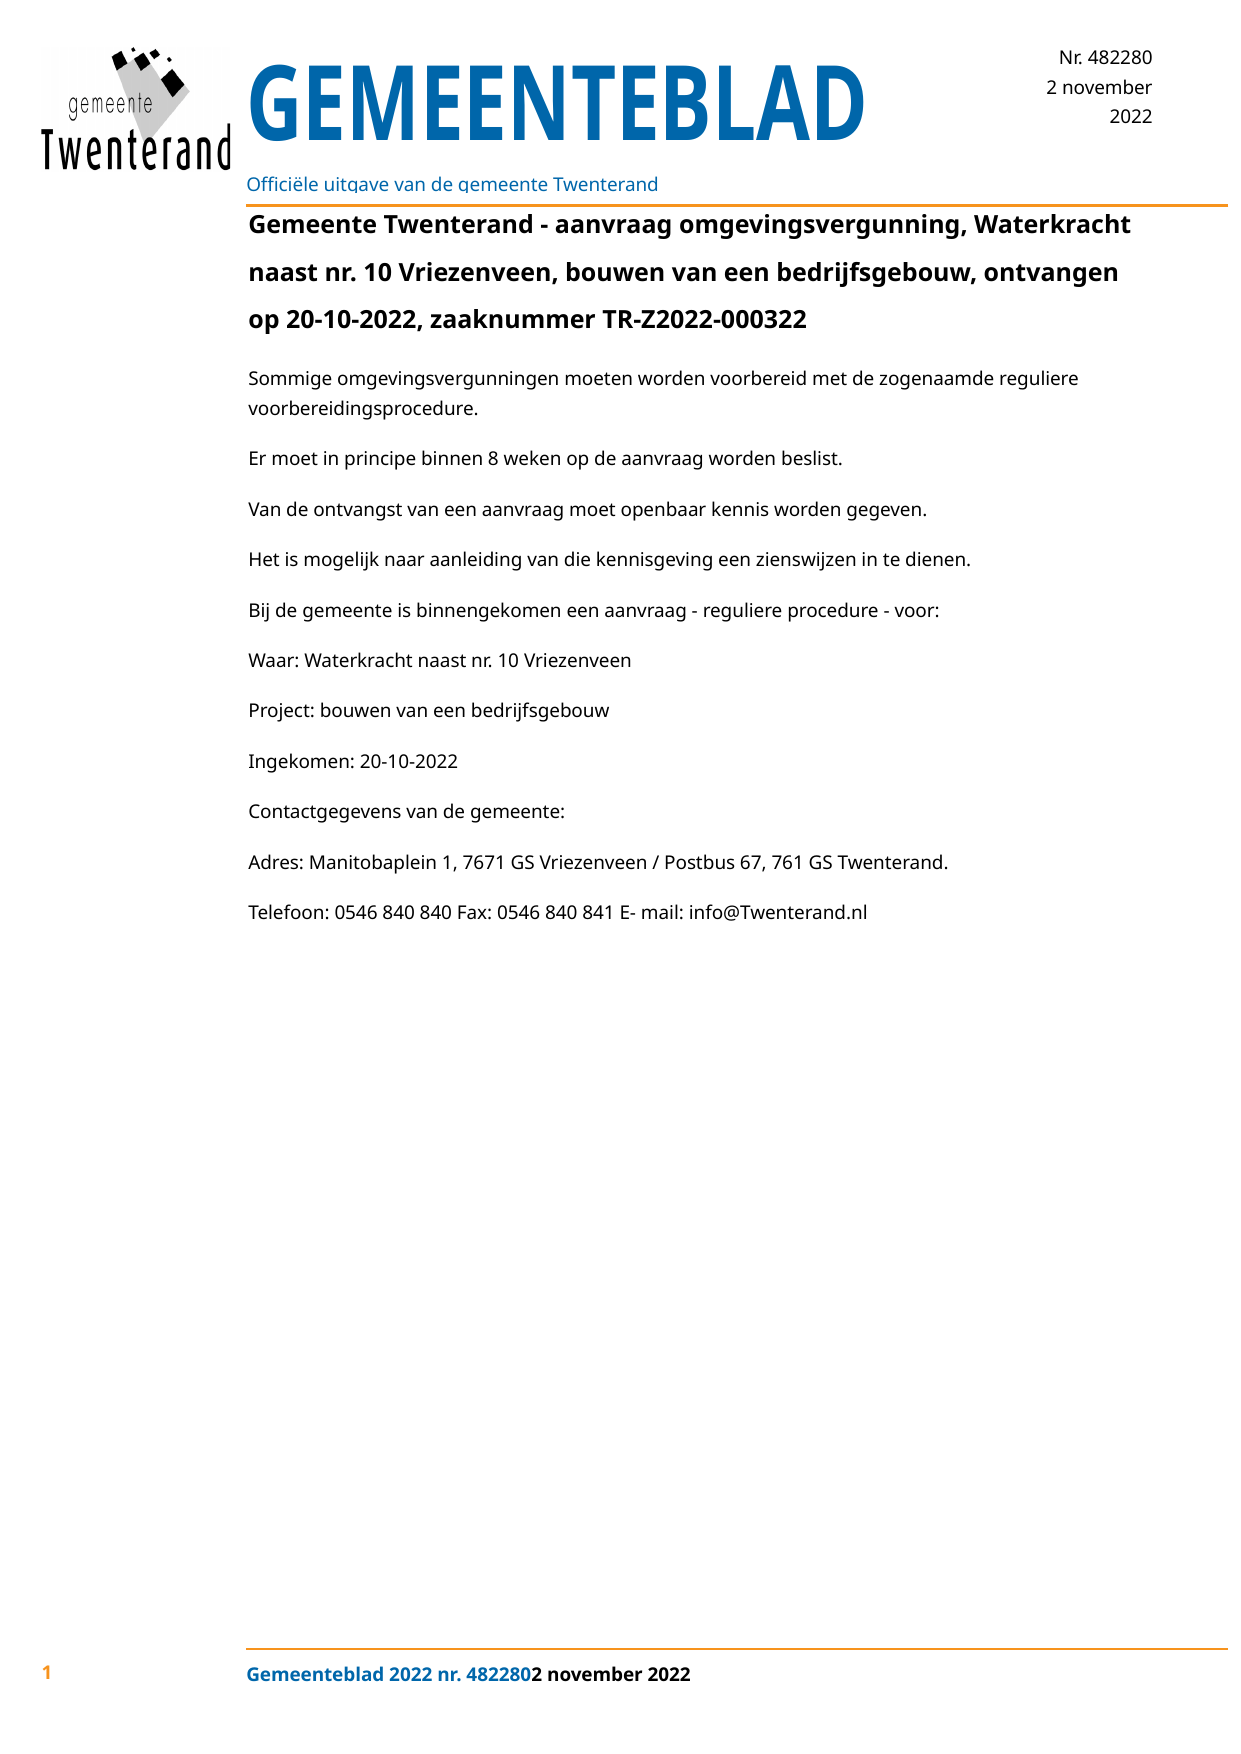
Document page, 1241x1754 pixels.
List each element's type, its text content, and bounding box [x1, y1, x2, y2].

text Adres: Manitobaplein 1, 7671 GS Vriezenveen / Postbus 67, 761 GS Twenterand. [248, 849, 1152, 874]
text Het is mogelijk naar aanleiding van die kennisgeving een zienswijzen in te dienen. [248, 546, 1152, 572]
text Er moet in principe binnen 8 weken op de aanvraag worden beslist. [248, 446, 1152, 471]
text Telefoon: 0546 840 840 Fax: 0546 840 841 E- mail: info@Twenterand.nl [248, 899, 1152, 925]
text Project: bouwen van een bedrijfsgebouw [248, 698, 1152, 723]
text Contactgegevens van de gemeente: [248, 798, 1152, 824]
picture [41, 47, 231, 172]
text Sommige omgevingsvergunningen moeten worden voorbereid met de zogenaamde reguliere voorbereidingsprocedure. [248, 366, 1152, 421]
text Ingekomen: 20-10-2022 [248, 748, 1152, 774]
text Gemeente Twenterand - aanvraag omgevingsvergunning, Waterkracht naast nr. 10 Vriezenveen, bouwen van een bedrijfsgebouw, ontvangen op 20-10-2022, zaaknummer TR-Z2022-000322 [248, 207, 1152, 336]
text Bij de gemeente is binnengekomen een aanvraag - reguliere procedure - voor: [248, 597, 1152, 622]
text Van de ontvangst van een aanvraag moet openbaar kennis worden gegeven. [248, 496, 1152, 522]
text Waar: Waterkracht naast nr. 10 Vriezenveen [248, 647, 1152, 673]
